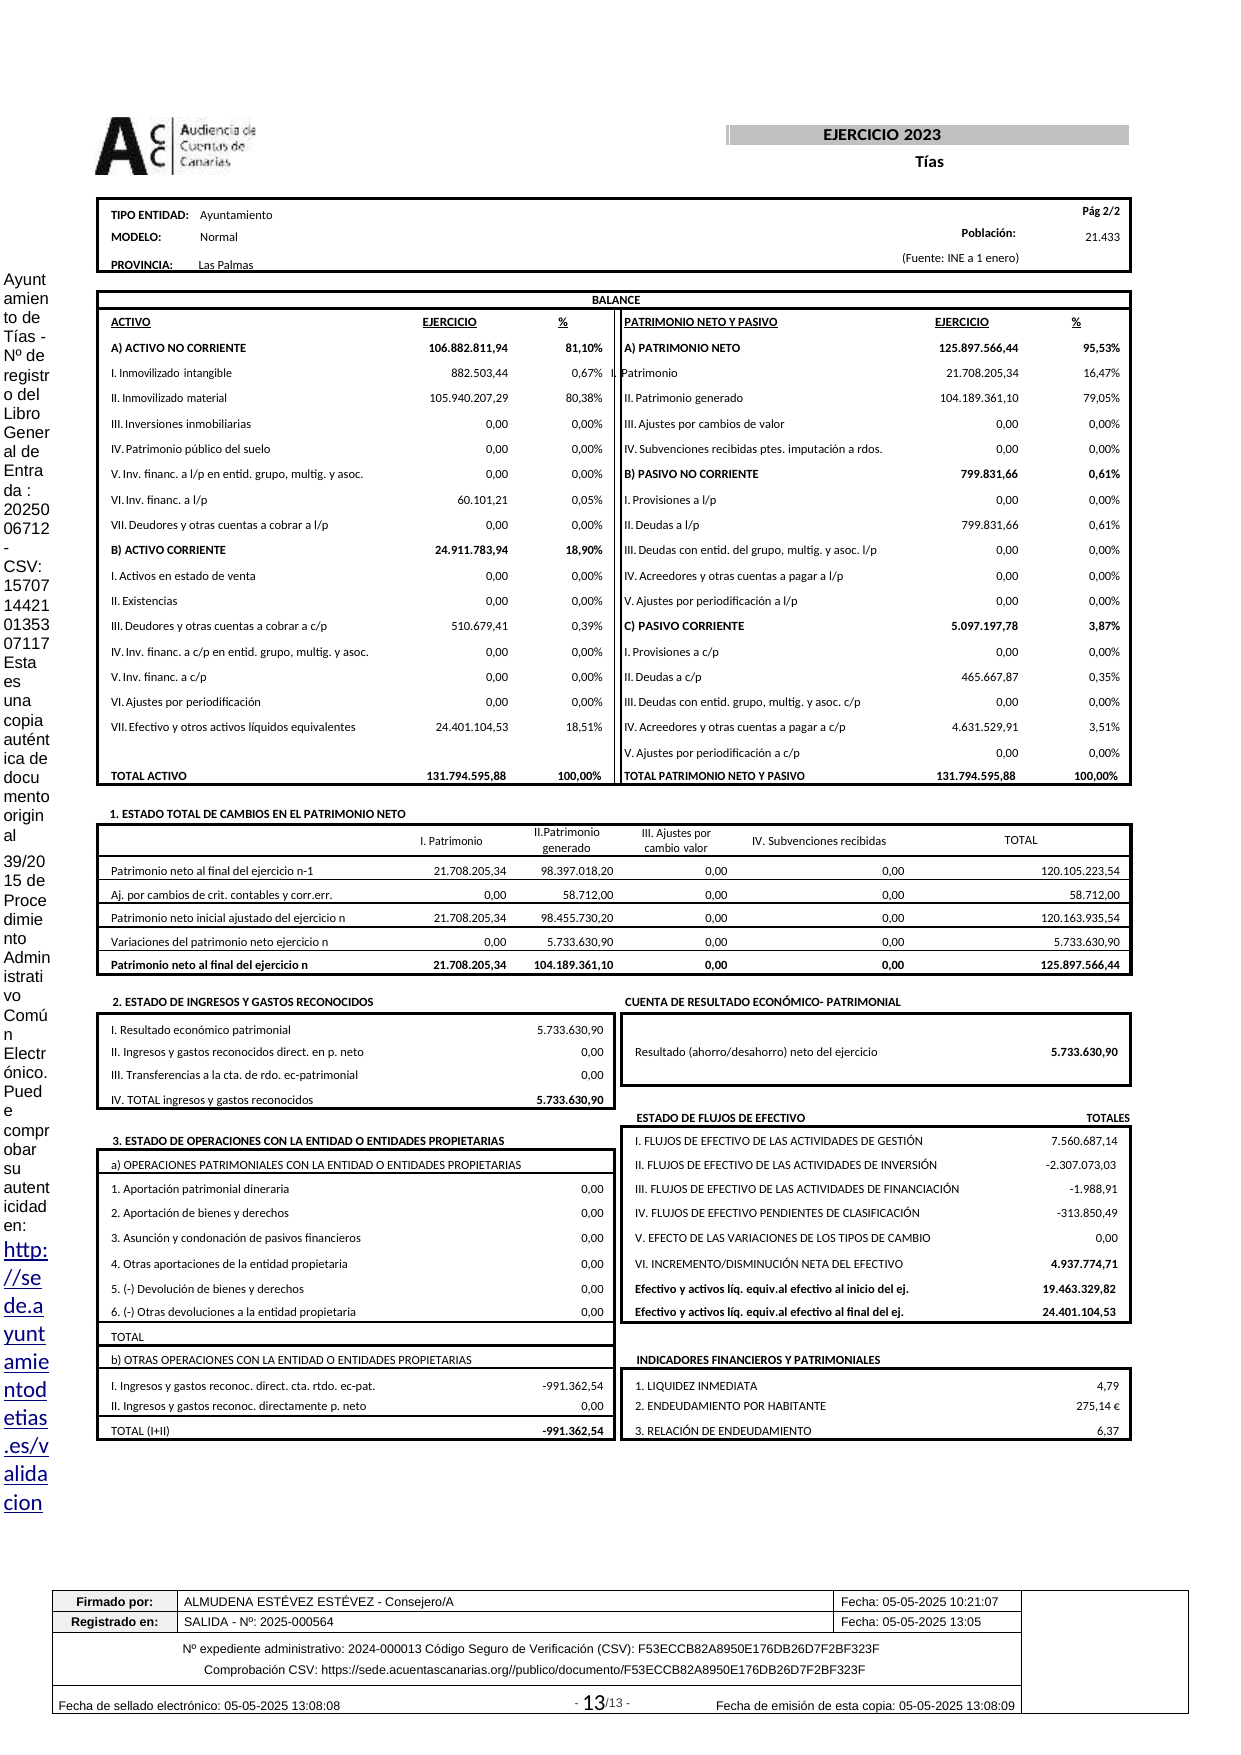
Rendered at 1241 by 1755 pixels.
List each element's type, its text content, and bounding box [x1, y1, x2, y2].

table_cell A) PATRIMONIO NETO Patrimonio Patrimonio generado Ajustes por cambios de valor Subvenciones recibidas ptes. imputación a rdos. B) PASIVO NO CORRIENTE Provisiones a l/p Deudas a l/p Deudas con entid. del grupo, multig. y asoc. l/p Acreedores y otras cuentas a pagar a l/p Ajustes por periodificación a l/p C) PASIVO CORRIENTE Provisiones a c/p Deudas a c/p Deudas con entid. grupo, multig. y asoc. c/p Acreedores y otras cuentas a pagar a c/p Ajustes por periodificación a c/p TOTAL PATRIMONIO NETO Y PASIVO [622, 332, 905, 783]
table_cell I. Ingresos y gastos reconoc. direct. cta. rtdo. ec-pat. [99, 1369, 515, 1395]
table_cell 0,00 [515, 1064, 613, 1084]
table_cell 3. RELACIÓN DE ENDEUDAMIENTO [623, 1415, 998, 1438]
table_cell [615, 310, 620, 783]
table_cell [616, 1301, 620, 1321]
table_cell -991.362,54 [515, 1417, 613, 1438]
table_cell TOTAL [99, 1323, 613, 1344]
table_cell 3. Asunción y condonación de pasivos financieros [99, 1226, 515, 1251]
table_cell III. FLUJOS DE EFECTIVO DE LAS ACTIVIDADES DE FINANCIACIÓN [623, 1172, 998, 1201]
table_cell MODELO: [99, 223, 193, 246]
text [39, 151, 94, 172]
table_cell 275,14 € [999, 1395, 1129, 1415]
table_cell 4. Otras aportaciones de la entidad propietaria [99, 1251, 515, 1276]
table_cell VI. INCREMENTO/DISMINUCIÓN NETA DEL EFECTIVO [623, 1251, 998, 1276]
table_cell 0,00 [515, 1174, 613, 1201]
table_cell [621, 1087, 998, 1107]
table_cell 0,00 [384, 880, 518, 902]
table_cell Resultado (ahorro/desahorro) neto del ejercicio [623, 1039, 998, 1064]
table_cell Efectivo y activos líq. equiv.al efectivo al final del ej. [623, 1301, 998, 1321]
table_cell -991.362,54 [515, 1369, 613, 1395]
table_cell [999, 1015, 1129, 1039]
table_cell 58.712,00 [953, 880, 1129, 902]
table_cell 0,00 [999, 1226, 1129, 1251]
table_cell 0,00 [738, 857, 953, 879]
table_header [515, 995, 614, 1012]
table_header II.Patrimonio generado [519, 826, 626, 855]
table_cell IV. TOTAL ingresos y gastos reconocidos [99, 1084, 515, 1107]
table_cell 1. Aportación patrimonial dineraria [99, 1174, 515, 1201]
table_cell 0,00 [626, 857, 738, 879]
table_cell TOTALES [999, 1107, 1131, 1125]
table_cell [616, 1251, 620, 1276]
table_cell 0,00 [515, 1039, 613, 1064]
text Ayuntamiento de Tías - Nº de registro del Libro General de Entrada : 2025006712 - CSV: 15707144210135307117 Esta es una copia auténtica de documento original [3, 269, 51, 844]
table_cell Aj. por cambios de crit. contables y corr.err. [99, 880, 384, 902]
table_cell 5. (-) Devolución de bienes y derechos [99, 1276, 515, 1301]
table_cell 0,00 [515, 1251, 613, 1276]
table_cell EJERCICIO % [390, 310, 614, 332]
table_cell [515, 1110, 614, 1125]
table_cell EJERCICIO % [905, 310, 1129, 332]
table_cell 0,00 [738, 880, 953, 902]
table_cell 58.712,00 [519, 880, 626, 902]
table_cell 0,00 [738, 951, 953, 972]
table_cell 5.733.630,90 [515, 1015, 613, 1039]
table_cell 0,00 [515, 1226, 613, 1251]
table_cell II. FLUJOS DE EFECTIVO DE LAS ACTIVIDADES DE INVERSIÓN [623, 1148, 998, 1172]
table_cell 120.105.223,54 [953, 857, 1129, 879]
table_cell 0,00 [384, 928, 518, 949]
table_cell 6. (-) Otras devoluciones a la entidad propietaria [99, 1301, 515, 1321]
table_cell [616, 1226, 620, 1251]
table_cell 2. Aportación de bienes y derechos [99, 1201, 515, 1226]
table_cell 0,00 [515, 1395, 613, 1415]
table_cell 0,00 [626, 880, 738, 902]
table_cell [616, 1172, 620, 1201]
table_cell [616, 1148, 620, 1172]
table_cell [616, 1395, 620, 1415]
table_cell 6,37 [999, 1415, 1129, 1438]
table_cell 106.882.811,94 81,10% 882.503,44 0,67% 105.940.207,29 80,38% 0,00 0,00% 0,00 0,00% 0,00 0,00% 60.101,21 0,05% 0,00 0,00% 24.911.783,94 18,90% 0,00 0,00% 0,00 0,00% 510.679,41 0,39% 0,00 0,00% 0,00 0,00% 0,00 0,00% 24.401.104,53 18,51% 131.794.595,88 100,00% [390, 332, 614, 783]
table_cell 5.733.630,90 [953, 928, 1129, 949]
table_cell 104.189.361,10 [519, 951, 626, 972]
table_cell 5.733.630,90 [999, 1039, 1129, 1064]
table_cell [614, 1107, 621, 1125]
text Tías [256, 151, 944, 172]
table_cell [999, 1064, 1129, 1084]
table_cell Patrimonio neto al final del ejercicio n [99, 951, 384, 972]
table_cell 0,00 [515, 1301, 613, 1321]
table_header TOTAL [953, 826, 1129, 855]
table_cell [621, 1324, 998, 1344]
table_cell IV. FLUJOS DE EFECTIVO PENDIENTES DE CLASIFICACIÓN [623, 1201, 998, 1226]
table_cell 125.897.566,44 [953, 951, 1129, 972]
table_header [614, 995, 621, 1012]
text 1. ESTADO TOTAL DE CAMBIOS EN EL PATRIMONIO NETO [109, 806, 1241, 822]
table_cell Normal [193, 223, 613, 246]
table_cell 0,00 [738, 928, 953, 949]
table_cell A) ACTIVO NO CORRIENTE Inmovilizado intangible Inmovilizado material Inversiones inmobiliarias Patrimonio público del suelo Inv. financ. a l/p en entid. grupo, multig. y asoc. Inv. financ. a l/p Deudores y otras cuentas a cobrar a l/p B) ACTIVO CORRIENTE Activos en estado de venta Existencias Deudores y otras cuentas a cobrar a c/p Inv. financ. a c/p en entid. grupo, multig. y asoc. Inv. financ. a c/p Ajustes por periodificación Efectivo y otros activos líquidos equivalentes TOTAL ACTIVO [99, 332, 390, 783]
table_cell [616, 1064, 620, 1084]
table_cell Patrimonio neto al final del ejercicio n-1 [99, 857, 384, 879]
table_header Ayuntamiento [193, 200, 613, 223]
table_cell [97, 1110, 515, 1125]
table_cell [616, 1039, 620, 1064]
table_cell 5.733.630,90 [515, 1084, 613, 1107]
table_header III. Ajustes por cambio valor [626, 826, 738, 855]
table_cell PATRIMONIO NETO Y PASIVO [622, 310, 905, 332]
table_cell 0,00 [515, 1276, 613, 1301]
table_header TIPO ENTIDAD: [99, 200, 193, 223]
table_cell TOTAL (I+II) [99, 1417, 515, 1438]
table_cell 125.897.566,44 95,53% 21.708.205,34 16,47% 104.189.361,10 79,05% 0,00 0,00% 0,00 0,00% 799.831,66 0,61% 0,00 0,00% 799.831,66 0,61% 0,00 0,00% 0,00 0,00% 0,00 0,00% 5.097.197,78 3,87% 0,00 0,00% 465.667,87 0,35% 0,00 0,00% 4.631.529,91 3,51% 0,00 0,00% 131.794.595,88 100,00% [905, 332, 1129, 783]
table_cell Variaciones del patrimonio neto ejercicio n [99, 928, 384, 949]
table_header 2. ESTADO DE INGRESOS Y GASTOS RECONOCIDOS [97, 995, 515, 1012]
table_cell Efectivo y activos líq. equiv.al efectivo al inicio del ej. [623, 1276, 998, 1301]
text electrónico según la Ley 39/2015 de Procedimiento Administrativo Común Electrónico. Puede comprobar su autenticidad en: http://sede.ayuntamientodetias.es/validacion [3, 852, 51, 1525]
table_cell III. Transferencias a la cta. de rdo. ec-patrimonial [99, 1064, 515, 1084]
table_cell V. EFECTO DE LAS VARIACIONES DE LOS TIPOS DE CAMBIO [623, 1226, 998, 1251]
table_cell 1. LIQUIDEZ INMEDIATA [623, 1370, 998, 1395]
table_cell 24.401.104,53 [999, 1301, 1129, 1321]
table_cell 2. ENDEUDAMIENTO POR HABITANTE [623, 1395, 998, 1415]
table_cell [515, 1125, 614, 1148]
table_cell INDICADORES FINANCIEROS Y PATRIMONIALES [621, 1344, 998, 1367]
table_cell Patrimonio neto inicial ajustado del ejercicio n [99, 904, 384, 926]
table_header Pág 2/2 [1047, 200, 1129, 223]
table_header [614, 200, 1047, 223]
table_cell 5.733.630,90 [519, 928, 626, 949]
table_cell 0,00 [626, 951, 738, 972]
table_cell 19.463.329,82 [999, 1276, 1129, 1301]
table_cell [616, 1321, 621, 1344]
table_cell 7.560.687,14 [999, 1128, 1129, 1148]
table_cell II. Ingresos y gastos reconoc. directamente p. neto [99, 1395, 515, 1415]
table_cell -2.307.073,03 [999, 1148, 1129, 1172]
table_cell Población: [614, 223, 1047, 246]
table_cell [616, 1276, 620, 1301]
table_cell 4.937.774,71 [999, 1251, 1129, 1276]
table_header IV. Subvenciones recibidas [738, 826, 953, 855]
table_cell 21.708.205,34 [384, 857, 518, 879]
table_cell -313.850,49 [999, 1201, 1129, 1226]
table_cell 21.433 [1047, 223, 1129, 246]
table_header I. Patrimonio [99, 826, 518, 855]
table_cell [999, 1324, 1131, 1344]
table_cell 98.455.730,20 [519, 904, 626, 926]
text [1, 268, 51, 1525]
table_cell ACTIVO [99, 310, 390, 332]
table_cell [616, 1201, 620, 1226]
table_header CUENTA DE RESULTADO ECONÓMICO- PATRIMONIAL [621, 995, 998, 1012]
table_cell [616, 1415, 620, 1438]
table_cell ESTADO DE FLUJOS DE EFECTIVO [621, 1107, 998, 1125]
table_header BALANCE [99, 293, 1129, 307]
table_cell PROVINCIA: Las Palmas (Fuente: INE a 1 enero) [99, 246, 1129, 269]
table_cell I. Resultado económico patrimonial [99, 1015, 515, 1039]
table_cell 21.708.205,34 [384, 904, 518, 926]
table_cell 21.708.205,34 [384, 951, 518, 972]
table_cell I. FLUJOS DE EFECTIVO DE LAS ACTIVIDADES DE GESTIÓN [623, 1128, 998, 1148]
table_cell 120.163.935,54 [953, 904, 1129, 926]
table_cell [616, 1367, 620, 1395]
table_cell [614, 1125, 620, 1148]
table_cell [999, 1087, 1131, 1107]
table_cell 98.397.018,20 [519, 857, 626, 879]
table_cell a) OPERACIONES PATRIMONIALES CON LA ENTIDAD O ENTIDADES PROPIETARIAS [99, 1151, 613, 1172]
table_cell [623, 1015, 998, 1039]
table_cell [616, 1012, 620, 1039]
table_cell [999, 1344, 1131, 1367]
table_cell [623, 1064, 998, 1084]
table_cell [616, 1344, 621, 1367]
table_cell 0,00 [626, 928, 738, 949]
table_cell [616, 1084, 621, 1107]
table_cell 0,00 [738, 904, 953, 926]
table_cell -1.988,91 [999, 1172, 1129, 1201]
table_cell b) OTRAS OPERACIONES CON LA ENTIDAD O ENTIDADES PROPIETARIAS [99, 1347, 613, 1367]
table_cell 0,00 [626, 904, 738, 926]
table_cell 0,00 [515, 1201, 613, 1226]
table_cell 3. ESTADO DE OPERACIONES CON LA ENTIDAD O ENTIDADES PROPIETARIAS [97, 1125, 515, 1148]
table_cell II. Ingresos y gastos reconocidos direct. en p. neto [99, 1039, 515, 1064]
table_cell 4,79 [999, 1370, 1129, 1395]
table_header [999, 995, 1131, 1012]
